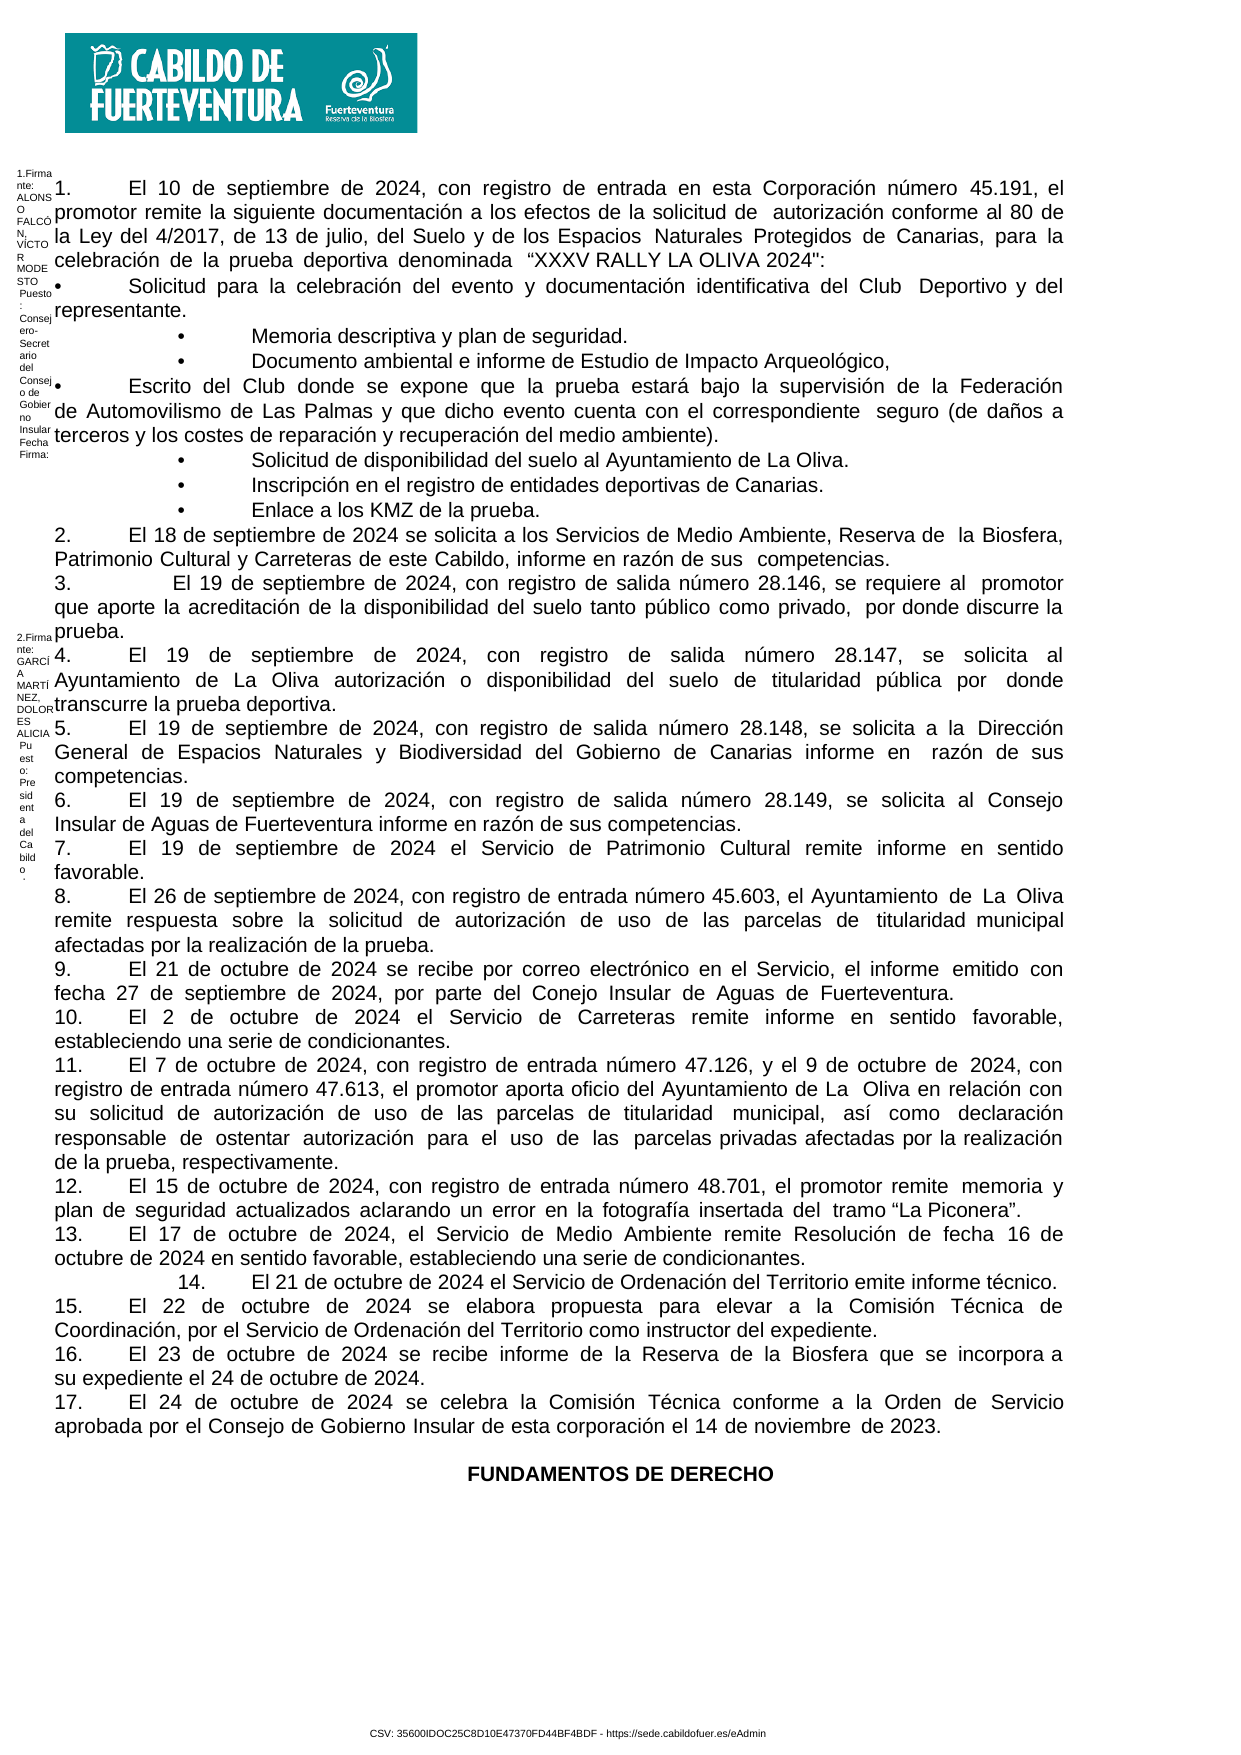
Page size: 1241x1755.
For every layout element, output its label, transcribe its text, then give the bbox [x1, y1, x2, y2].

list Escrito del Club donde se expone que la prueba estará bajo la supervisión de la Federación de Automovilismo de Las Palmas y que dicho evento cuenta con el correspondiente seguro (de daños a terceros y los costes de reparación y recuperación del medio ambiente). [54, 374, 1064, 447]
list El 15 de octubre de 2024, con registro de entrada número 48.701, el promotor remite memoria y plan de seguridad actualizados aclarando un error en la fotografía insertada del tramo “La Piconera”. [54, 1173, 1064, 1222]
list Solicitud para la celebración del evento y documentación identificativa del Club Deportivo y del representante. [54, 274, 1064, 322]
list El 26 de septiembre de 2024, con registro de entrada número 45.603, el Ayuntamiento de La Oliva remite respuesta sobre la solicitud de autorización de uso de las parcelas de titularidad municipal afectadas por la realización de la prueba. [54, 884, 1064, 956]
list Documento ambiental e informe de Estudio de Impacto Arqueológico, [177, 349, 1241, 373]
subtitle FUNDAMENTOS DE DERECHO [466, 1462, 774, 1486]
list El 19 de septiembre de 2024 el Servicio de Patrimonio Cultural remite informe en sentido favorable. [54, 836, 1064, 884]
list El 19 de septiembre de 2024, con registro de salida número 28.147, se solicita al Ayuntamiento de La Oliva autorización o disponibilidad del suelo de titularidad pública por donde transcurre la prueba deportiva. [54, 643, 1064, 716]
list [14, 167, 54, 463]
list Puesto: Presidenta del Cabildo de Fuerteventura Fecha Firma: 25/10/2024 11:19:46 [19, 740, 36, 879]
list El 22 de octubre de 2024 se elabora propuesta para elevar a la Comisión Técnica de Coordinación, por el Servicio de Ordenación del Territorio como instructor del expediente. [54, 1294, 1064, 1342]
list El 2 de octubre de 2024 el Servicio de Carreteras remite informe en sentido favorable, estableciendo una serie de condicionantes. [54, 1005, 1064, 1053]
list 2.Firmante: GARCÍA MARTÍNEZ, DOLORES ALICIA [17, 631, 54, 739]
list Solicitud de disponibilidad del suelo al Ayuntamiento de La Oliva. [177, 448, 1241, 472]
list El 21 de octubre de 2024 el Servicio de Ordenación del Territorio emite informe técnico. [177, 1270, 1241, 1294]
list El 23 de octubre de 2024 se recibe informe de la Reserva de la Biosfera que se incorpora a su expediente el 24 de octubre de 2024. [54, 1342, 1064, 1390]
list El 19 de septiembre de 2024, con registro de salida número 28.149, se solicita al Consejo Insular de Aguas de Fuerteventura informe en razón de sus competencias. [54, 788, 1064, 836]
list El 24 de octubre de 2024 se celebra la Comisión Técnica conforme a la Orden de Servicio aprobada por el Consejo de Gobierno Insular de esta corporación el 14 de noviembre de 2023. [54, 1390, 1064, 1438]
list El 17 de octubre de 2024, el Servicio de Medio Ambiente remite Resolución de fecha 16 de octubre de 2024 en sentido favorable, estableciendo una serie de condicionantes. [54, 1222, 1064, 1270]
list Puesto: Consejero-Secretario del Consejo de Gobierno Insular Fecha Firma: 25/10/2024 11:10:14 [19, 288, 52, 463]
list Memoria descriptiva y plan de seguridad. [177, 323, 1241, 347]
list El 18 de septiembre de 2024 se solicita a los Servicios de Medio Ambiente, Reserva de la Biosfera, Patrimonio Cultural y Carreteras de este Cabildo, informe en razón de sus competencias. [54, 523, 1064, 571]
list 1.Firmante: ALONSO FALCÓN, VÍCTOR MODESTO [17, 167, 54, 287]
list El 10 de septiembre de 2024, con registro de entrada en esta Corporación número 45.191, el promotor remite la siguiente documentación a los efectos de la solicitud de autorización conforme al 80 de la Ley del 4/2017, de 13 de julio, del Suelo y de los Espacios Naturales Protegidos de Canarias, para la celebración de la prueba deportiva denominada “XXXV RALLY LA OLIVA 2024": [54, 176, 1064, 272]
list El 19 de septiembre de 2024, con registro de salida número 28.146, se requiere al promotor que aporte la acreditación de la disponibilidad del suelo tanto público como privado, por donde discurre la prueba. [54, 571, 1064, 643]
list Enlace a los KMZ de la prueba. [177, 499, 1241, 523]
list El 21 de octubre de 2024 se recibe por correo electrónico en el Servicio, el informe emitido con fecha 27 de septiembre de 2024, por parte del Conejo Insular de Aguas de Fuerteventura. [54, 956, 1064, 1005]
list Inscripción en el registro de entidades deportivas de Canarias. [177, 473, 1241, 497]
list El 7 de octubre de 2024, con registro de entrada número 47.126, y el 9 de octubre de 2024, con registro de entrada número 47.613, el promotor aporta oficio del Ayuntamiento de La Oliva en relación con su solicitud de autorización de uso de las parcelas de titularidad municipal, así como declaración responsable de ostentar autorización para el uso de las parcelas privadas afectadas por la realización de la prueba, respectivamente. [54, 1053, 1064, 1173]
list [14, 631, 54, 879]
list El 19 de septiembre de 2024, con registro de salida número 28.148, se solicita a la Dirección General de Espacios Naturales y Biodiversidad del Gobierno de Canarias informe en razón de sus competencias. [54, 716, 1064, 788]
